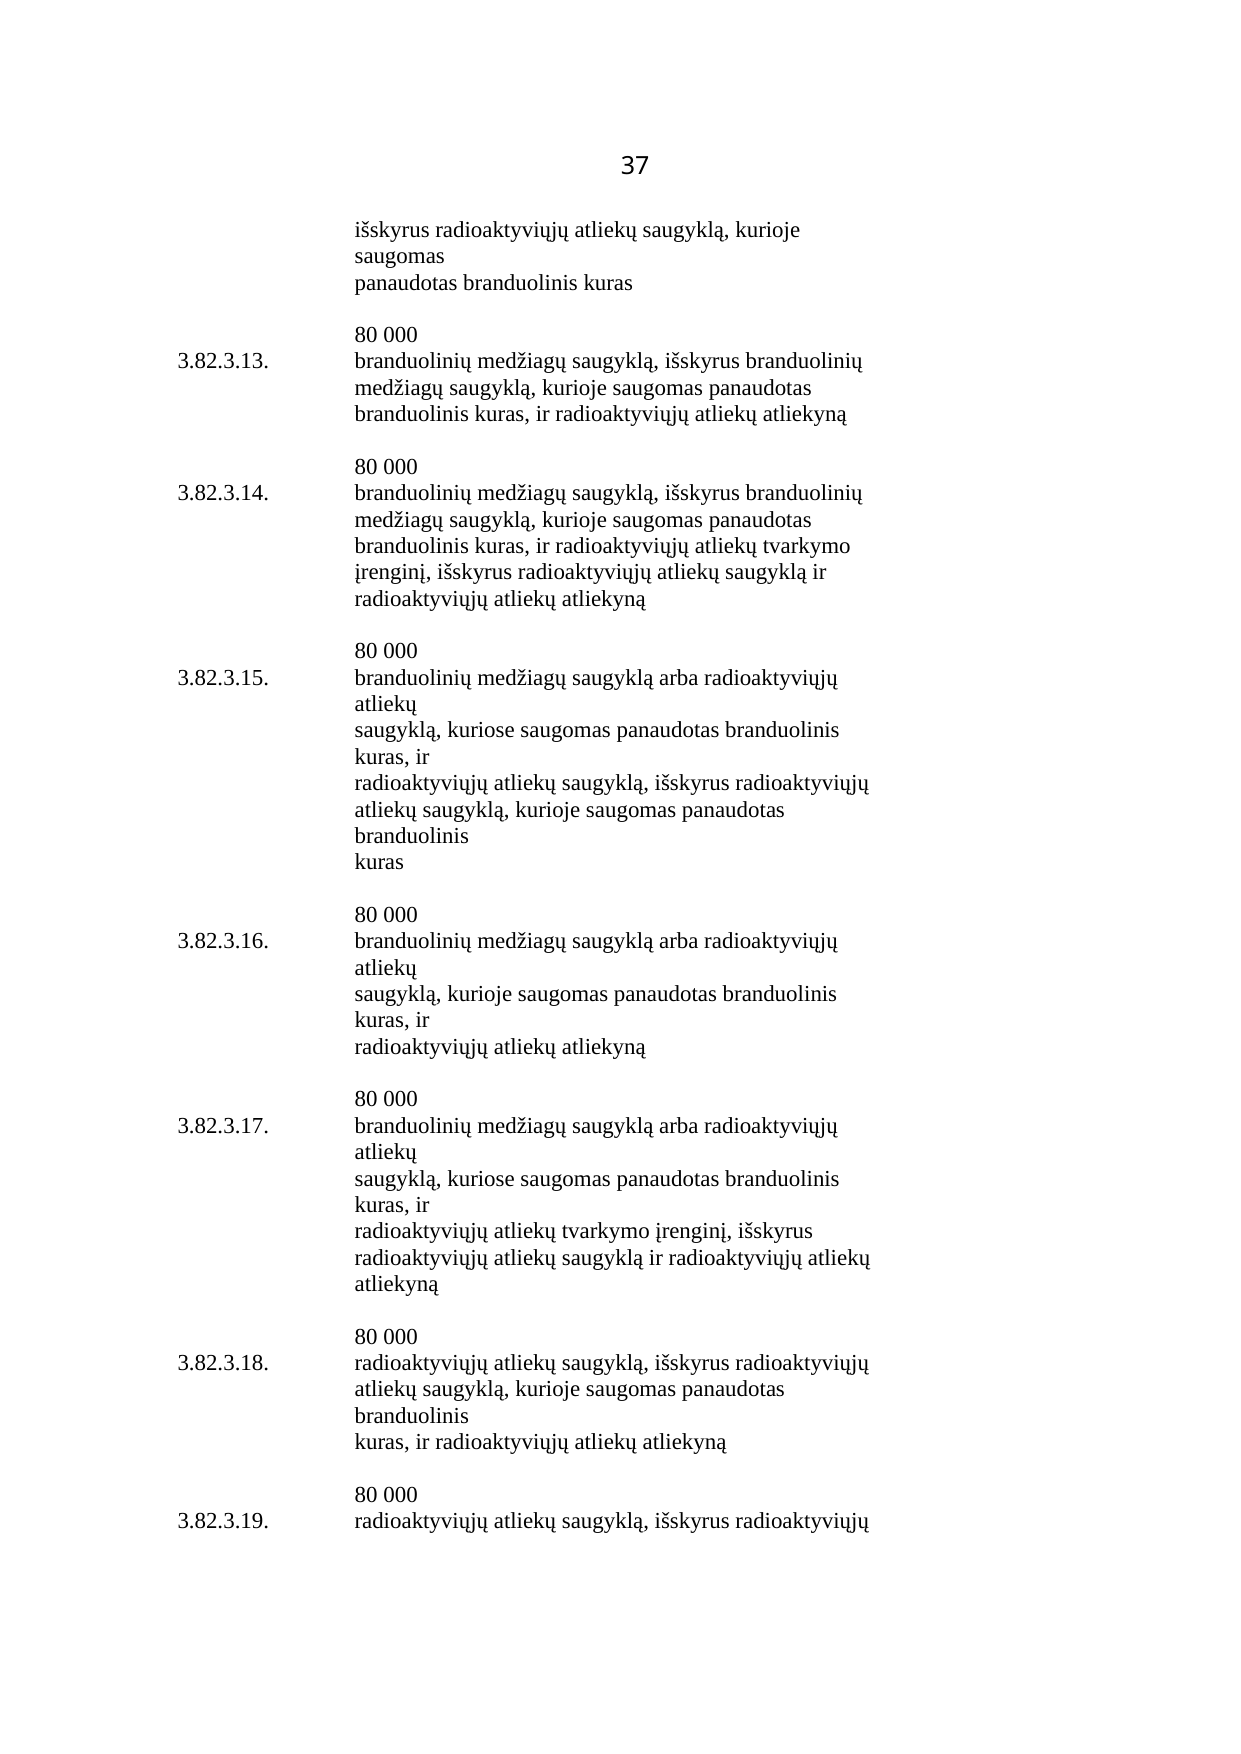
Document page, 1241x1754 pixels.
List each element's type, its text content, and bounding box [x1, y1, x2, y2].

text 3.82.3.19. radioaktyviųjų atliekų saugyklą, išskyrus radioaktyviųjų [177, 1507, 892, 1533]
text atliekų saugyklą, kurioje saugomas panaudotas branduolinis [354, 1375, 892, 1428]
text 3.82.3.18. radioaktyviųjų atliekų saugyklą, išskyrus radioaktyviųjų [177, 1349, 892, 1375]
text 3.82.3.15. branduolinių medžiagų saugyklą arba radioaktyviųjų atliekų [177, 664, 892, 717]
text atliekyną 80 000 [354, 1270, 892, 1349]
text radioaktyviųjų atliekų atliekyną 80 000 [354, 1033, 892, 1112]
text saugyklą, kuriose saugomas panaudotas branduolinis kuras, ir [354, 717, 892, 769]
text 3.82.3.14. branduolinių medžiagų saugyklą, išskyrus branduolinių [177, 479, 892, 506]
text išskyrus radioaktyviųjų atliekų saugyklą, kurioje saugomas [354, 216, 892, 268]
text radioaktyviųjų atliekų tvarkymo įrenginį, išskyrus [354, 1217, 892, 1244]
text branduolinis kuras, ir radioaktyviųjų atliekų atliekyną 80 000 [354, 400, 892, 479]
text kuras, ir radioaktyviųjų atliekų atliekyną 80 000 [354, 1428, 892, 1507]
text panaudotas branduolinis kuras 80 000 [354, 268, 892, 348]
text radioaktyviųjų atliekų saugyklą ir radioaktyviųjų atliekų [354, 1244, 892, 1270]
text medžiagų saugyklą, kurioje saugomas panaudotas [354, 506, 892, 532]
text 3.82.3.17. branduolinių medžiagų saugyklą arba radioaktyviųjų atliekų [177, 1112, 892, 1164]
text 3.82.3.16. branduolinių medžiagų saugyklą arba radioaktyviųjų atliekų [177, 927, 892, 980]
text branduolinis kuras, ir radioaktyviųjų atliekų tvarkymo [354, 532, 892, 558]
text kuras 80 000 [354, 848, 892, 927]
text 3.82.3.13. branduolinių medžiagų saugyklą, išskyrus branduolinių [177, 348, 892, 374]
text atliekų saugyklą, kurioje saugomas panaudotas branduolinis [354, 796, 892, 848]
text įrenginį, išskyrus radioaktyviųjų atliekų saugyklą ir [354, 558, 892, 585]
text saugyklą, kuriose saugomas panaudotas branduolinis kuras, ir [354, 1164, 892, 1217]
text medžiagų saugyklą, kurioje saugomas panaudotas [354, 374, 892, 400]
text radioaktyviųjų atliekų saugyklą, išskyrus radioaktyviųjų [354, 769, 892, 796]
text radioaktyviųjų atliekų atliekyną 80 000 [354, 585, 892, 664]
text saugyklą, kurioje saugomas panaudotas branduolinis kuras, ir [354, 980, 892, 1033]
